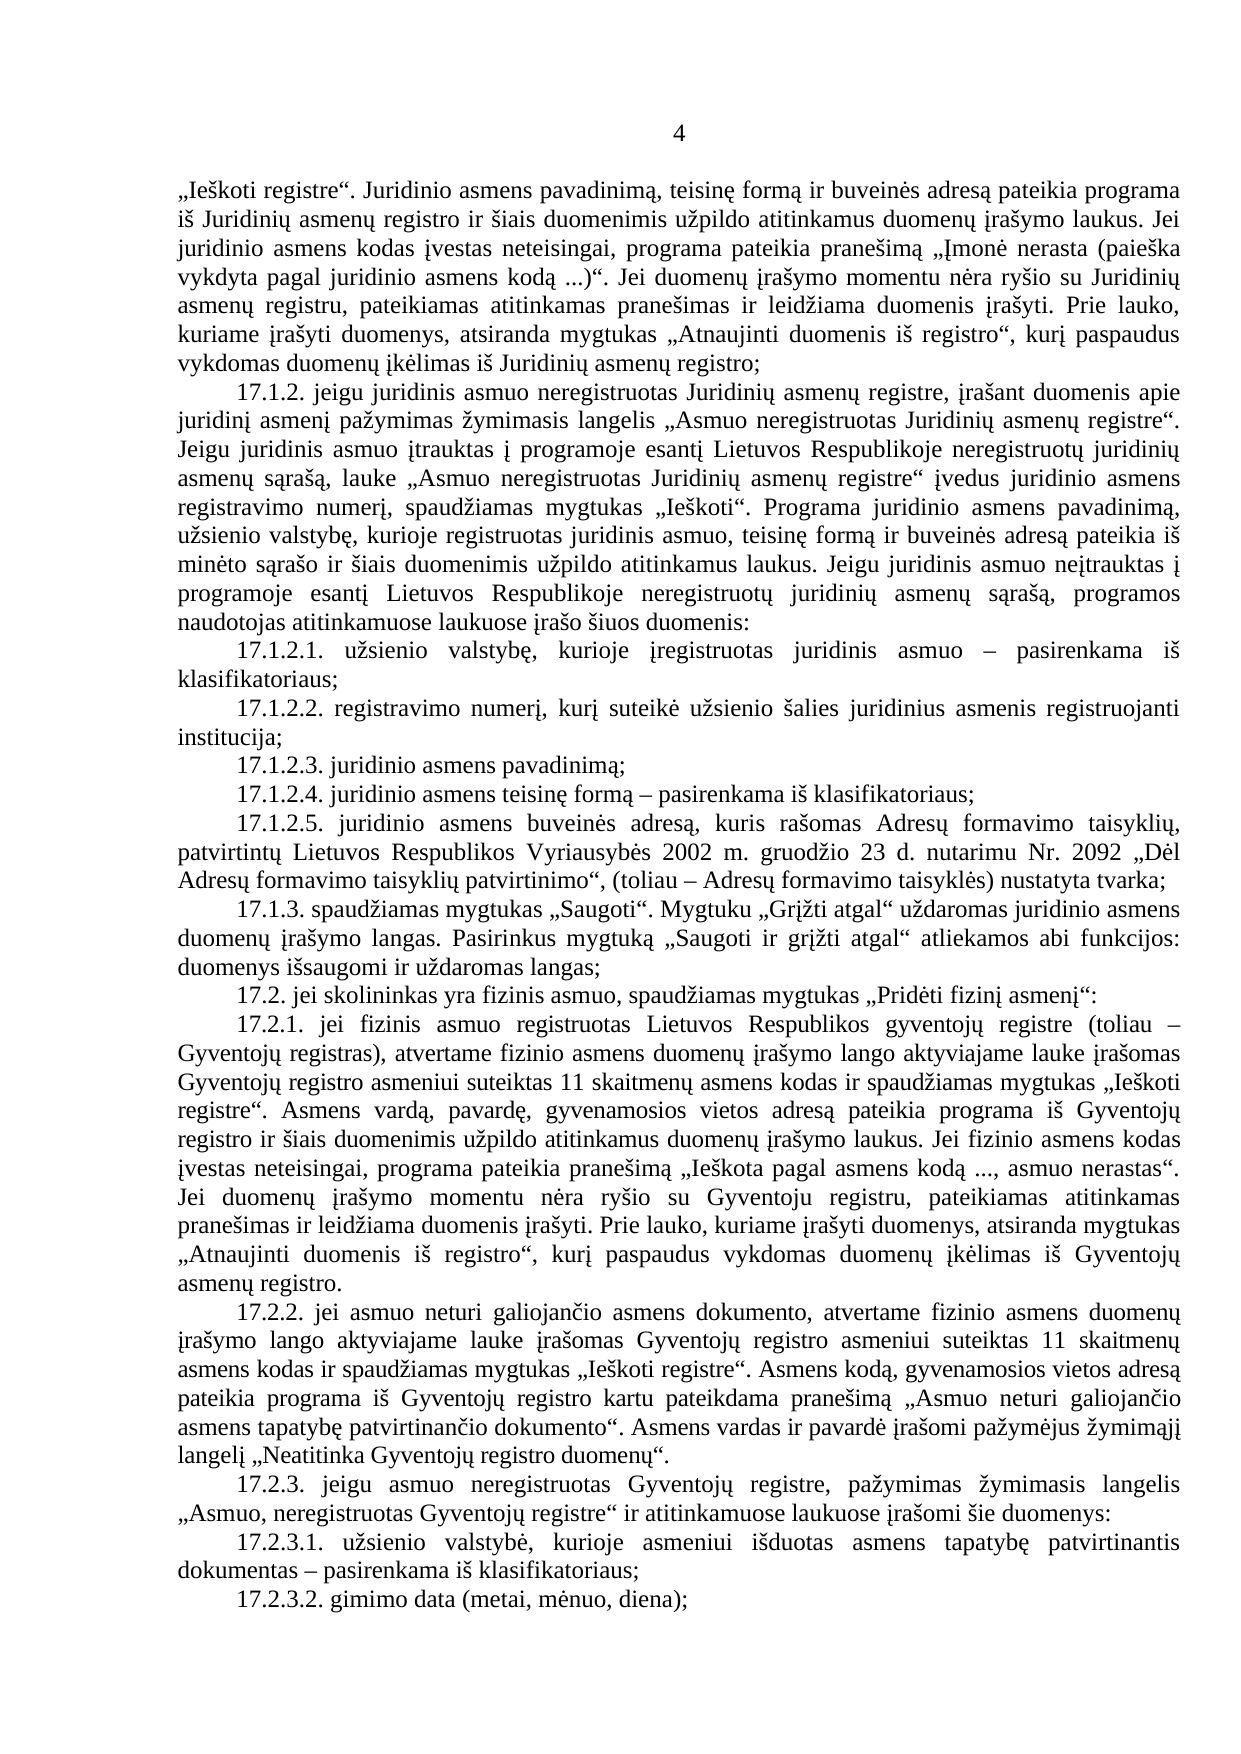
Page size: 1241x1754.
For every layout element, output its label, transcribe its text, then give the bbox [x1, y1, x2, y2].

text 17.1.2. jeigu juridinis asmuo neregistruotas Juridinių asmenų registre, įrašant duomenis apie juridinį asmenį pažymimas žymimasis langelis „Asmuo neregistruotas Juridinių asmenų registre“. Jeigu juridinis asmuo įtrauktas į programoje esantį Lietuvos Respublikoje neregistruotų juridinių asmenų sąrašą, lauke „Asmuo neregistruotas Juridinių asmenų registre“ įvedus juridinio asmens registravimo numerį, spaudžiamas mygtukas „Ieškoti“. Programa juridinio asmens pavadinimą, užsienio valstybę, kurioje registruotas juridinis asmuo, teisinę formą ir buveinės adresą pateikia iš minėto sąrašo ir šiais duomenimis užpildo atitinkamus laukus. Jeigu juridinis asmuo neįtrauktas į programoje esantį Lietuvos Respublikoje neregistruotų juridinių asmenų sąrašą, programos naudotojas atitinkamuose laukuose įrašo šiuos duomenis: [177, 377, 1181, 636]
text 17.2.3. jeigu asmuo neregistruotas Gyventojų registre, pažymimas žymimasis langelis „Asmuo, neregistruotas Gyventojų registre“ ir atitinkamuose laukuose įrašomi šie duomenys: [177, 1469, 1181, 1527]
text 17.2.3.2. gimimo data (metai, mėnuo, diena); [177, 1584, 1181, 1613]
text 17.1.2.5. juridinio asmens buveinės adresą, kuris rašomas Adresų formavimo taisyklių, patvirtintų Lietuvos Respublikos Vyriausybės 2002 m. gruodžio 23 d. nutarimu Nr. 2092 „Dėl Adresų formavimo taisyklių patvirtinimo“, (toliau – Adresų formavimo taisyklės) nustatyta tvarka; [177, 808, 1181, 894]
text 17.1.2.3. juridinio asmens pavadinimą; [177, 751, 1181, 779]
text 17.1.3. spaudžiamas mygtukas „Saugoti“. Mygtuku „Grįžti atgal“ uždaromas juridinio asmens duomenų įrašymo langas. Pasirinkus mygtuką „Saugoti ir grįžti atgal“ atliekamos abi funkcijos: duomenys išsaugomi ir uždaromas langas; [177, 894, 1181, 981]
text 17.2.3.1. užsienio valstybė, kurioje asmeniui išduotas asmens tapatybę patvirtinantis dokumentas – pasirenkama iš klasifikatoriaus; [177, 1527, 1181, 1584]
text 17.1.2.2. registravimo numerį, kurį suteikė užsienio šalies juridinius asmenis registruojanti institucija; [177, 693, 1181, 751]
text 17.1.2.1. užsienio valstybę, kurioje įregistruotas juridinis asmuo – pasirenkama iš klasifikatoriaus; [177, 636, 1181, 693]
text 17.2.2. jei asmuo neturi galiojančio asmens dokumento, atvertame fizinio asmens duomenų įrašymo lango aktyviajame lauke įrašomas Gyventojų registro asmeniui suteiktas 11 skaitmenų asmens kodas ir spaudžiamas mygtukas „Ieškoti registre“. Asmens kodą, gyvenamosios vietos adresą pateikia programa iš Gyventojų registro kartu pateikdama pranešimą „Asmuo neturi galiojančio asmens tapatybę patvirtinančio dokumento“. Asmens vardas ir pavardė įrašomi pažymėjus žymimąjį langelį „Neatitinka Gyventojų registro duomenų“. [177, 1297, 1181, 1469]
text 17.2. jei skolininkas yra fizinis asmuo, spaudžiamas mygtukas „Pridėti fizinį asmenį“: [177, 981, 1181, 1009]
text „Ieškoti registre“. Juridinio asmens pavadinimą, teisinę formą ir buveinės adresą pateikia programa iš Juridinių asmenų registro ir šiais duomenimis užpildo atitinkamus duomenų įrašymo laukus. Jei juridinio asmens kodas įvestas neteisingai, programa pateikia pranešimą „Įmonė nerasta (paieška vykdyta pagal juridinio asmens kodą ...)“. Jei duomenų įrašymo momentu nėra ryšio su Juridinių asmenų registru, pateikiamas atitinkamas pranešimas ir leidžiama duomenis įrašyti. Prie lauko, kuriame įrašyti duomenys, atsiranda mygtukas „Atnaujinti duomenis iš registro“, kurį paspaudus vykdomas duomenų įkėlimas iš Juridinių asmenų registro; [177, 176, 1181, 377]
text 17.2.1. jei fizinis asmuo registruotas Lietuvos Respublikos gyventojų registre (toliau – Gyventojų registras), atvertame fizinio asmens duomenų įrašymo lango aktyviajame lauke įrašomas Gyventojų registro asmeniui suteiktas 11 skaitmenų asmens kodas ir spaudžiamas mygtukas „Ieškoti registre“. Asmens vardą, pavardę, gyvenamosios vietos adresą pateikia programa iš Gyventojų registro ir šiais duomenimis užpildo atitinkamus duomenų įrašymo laukus. Jei fizinio asmens kodas įvestas neteisingai, programa pateikia pranešimą „Ieškota pagal asmens kodą ..., asmuo nerastas“. Jei duomenų įrašymo momentu nėra ryšio su Gyventoju registru, pateikiamas atitinkamas pranešimas ir leidžiama duomenis įrašyti. Prie lauko, kuriame įrašyti duomenys, atsiranda mygtukas „Atnaujinti duomenis iš registro“, kurį paspaudus vykdomas duomenų įkėlimas iš Gyventojų asmenų registro. [177, 1009, 1181, 1297]
text 17.1.2.4. juridinio asmens teisinę formą – pasirenkama iš klasifikatoriaus; [177, 779, 1181, 808]
